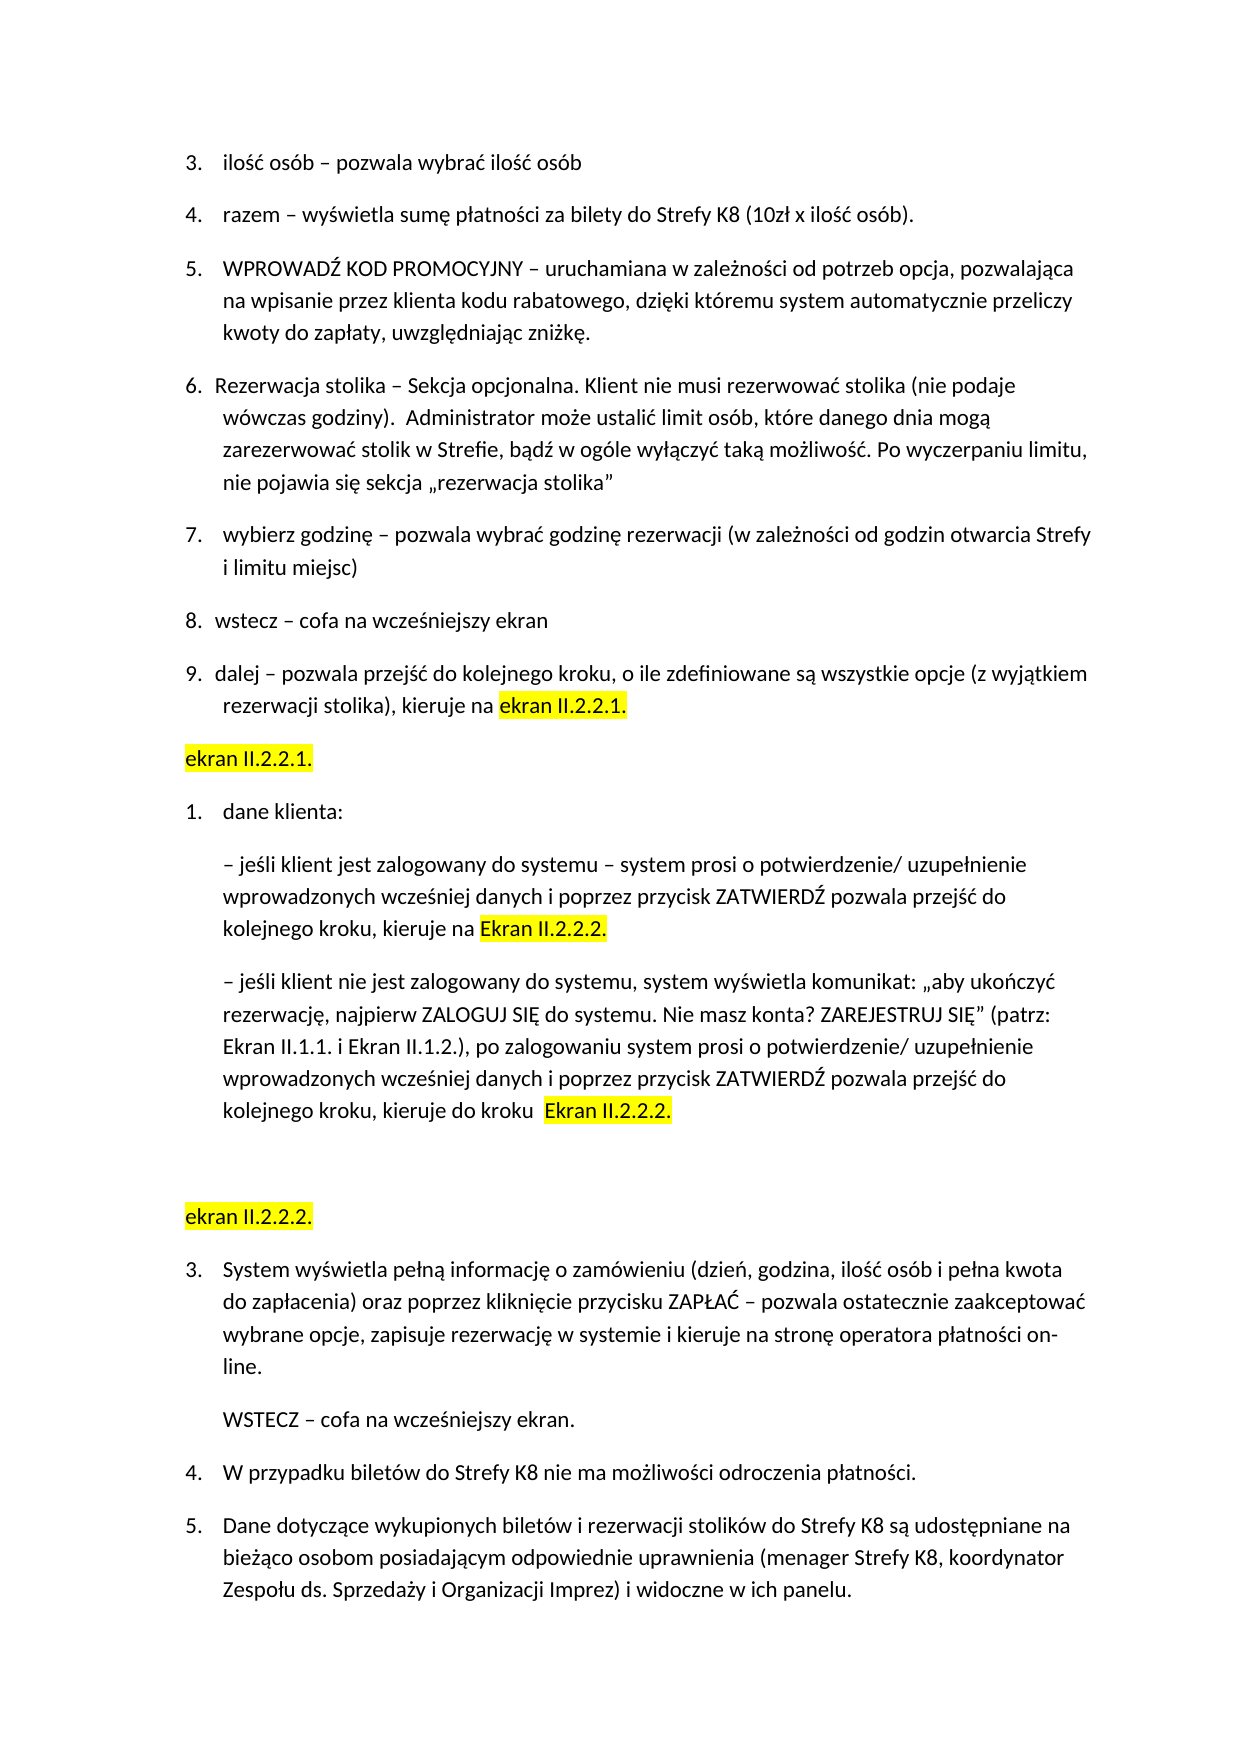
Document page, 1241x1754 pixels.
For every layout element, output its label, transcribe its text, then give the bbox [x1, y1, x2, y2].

list wstecz – cofa na wcześniejszy ekran [185, 606, 1093, 634]
list WSTECZ – cofa na wcześniejszy ekran. [223, 1405, 1093, 1433]
list Rezerwacja stolika – Sekcja opcjonalna. Klient nie musi rezerwować stolika (nie podaje wówczas godziny). Administrator może ustalić limit osób, które danego dnia mogą zarezerwować stolik w Strefie, bądź w ogóle wyłączyć taką możliwość. Po wyczerpaniu limitu, nie pojawia się sekcja „rezerwacja stolika” [185, 371, 1093, 496]
list W przypadku biletów do Strefy K8 nie ma możliwości odroczenia płatności. [185, 1458, 1093, 1486]
list – jeśli klient jest zalogowany do systemu – system prosi o potwierdzenie/ uzupełnienie wprowadzonych wcześniej danych i poprzez przycisk ZATWIERDŹ pozwala przejść do kolejnego kroku, kieruje na Ekran II.2.2.2. [223, 850, 1093, 942]
list WPROWADŹ KOD PROMOCYJNY – uruchamiana w zależności od potrzeb opcja, pozwalająca na wpisanie przez klienta kodu rabatowego, dzięki któremu system automatycznie przeliczy kwoty do zapłaty, uwzględniając zniżkę. [185, 254, 1093, 346]
list razem – wyświetla sumę płatności za bilety do Strefy K8 (10zł x ilość osób). [185, 201, 1093, 229]
list – jeśli klient nie jest zalogowany do systemu, system wyświetla komunikat: „aby ukończyć rezerwację, najpierw ZALOGUJ SIĘ do systemu. Nie masz konta? ZAREJESTRUJ SIĘ” (patrz: Ekran II.1.1. i Ekran II.1.2.), po zalogowaniu system prosi o potwierdzenie/ uzupełnienie wprowadzonych wcześniej danych i poprzez przycisk ZATWIERDŹ pozwala przejść do kolejnego kroku, kieruje do kroku Ekran II.2.2.2. [223, 967, 1093, 1124]
list ilość osób – pozwala wybrać ilość osób [185, 148, 1093, 176]
list System wyświetla pełną informację o zamówieniu (dzień, godzina, ilość osób i pełna kwota do zapłacenia) oraz poprzez kliknięcie przycisku ZAPŁAĆ – pozwala ostatecznie zaakceptować wybrane opcje, zapisuje rezerwację w systemie i kieruje na stronę operatora płatności on-line. [185, 1255, 1093, 1380]
list wybierz godzinę – pozwala wybrać godzinę rezerwacji (w zależności od godzin otwarcia Strefy i limitu miejsc) [185, 521, 1093, 581]
text ekran II.2.2.2. [185, 1202, 1093, 1230]
list Dane dotyczące wykupionych biletów i rezerwacji stolików do Strefy K8 są udostępniane na bieżąco osobom posiadającym odpowiednie uprawnienia (menager Strefy K8, koordynator Zespołu ds. Sprzedaży i Organizacji Imprez) i widoczne w ich panelu. [185, 1511, 1093, 1603]
list dalej – pozwala przejść do kolejnego kroku, o ile zdefiniowane są wszystkie opcje (z wyjątkiem rezerwacji stolika), kieruje na ekran II.2.2.1. [185, 659, 1093, 719]
list dane klienta: [185, 797, 1093, 825]
text ekran II.2.2.1. [185, 744, 1093, 772]
